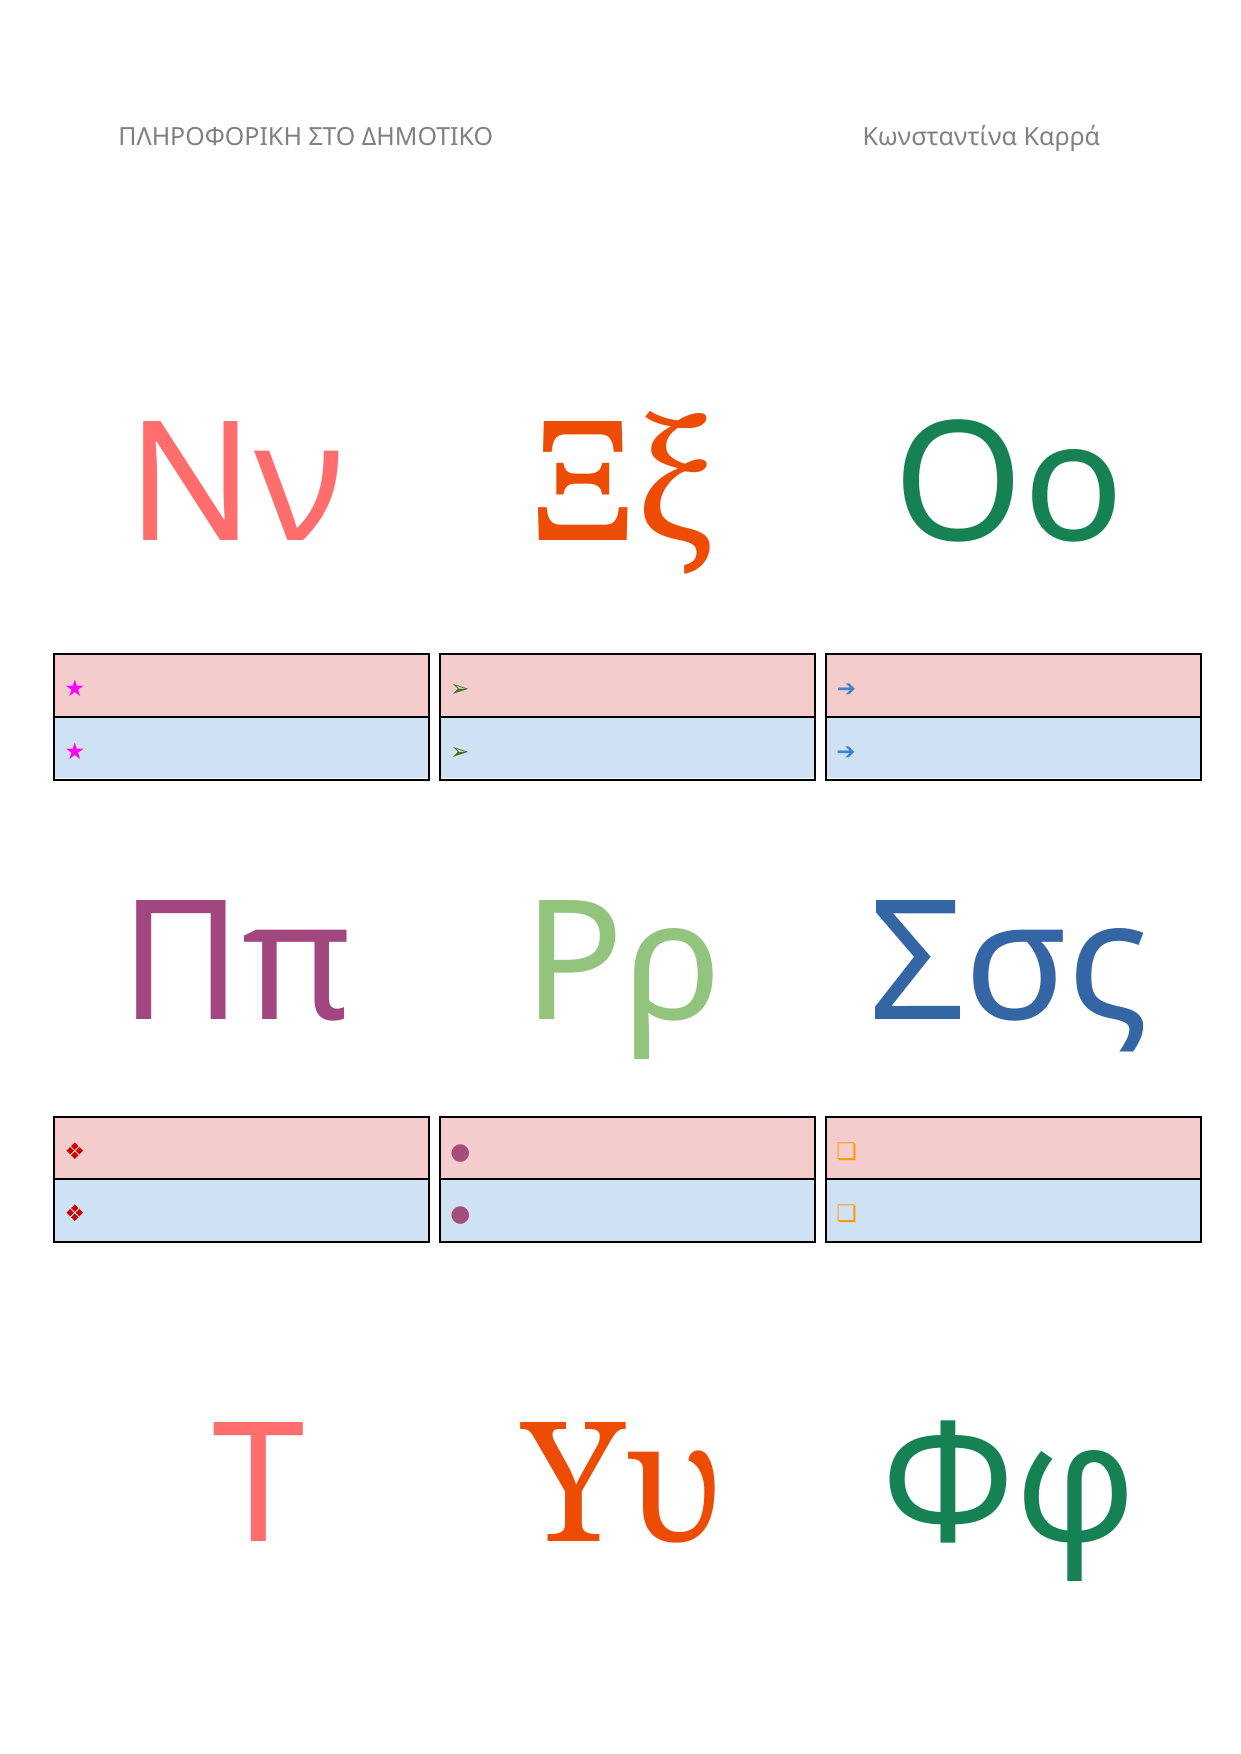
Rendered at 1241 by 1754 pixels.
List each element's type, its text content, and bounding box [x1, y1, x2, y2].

table_header [441, 655, 814, 716]
table_cell [55, 718, 428, 778]
table_header [441, 1118, 814, 1178]
table_cell [44, 616, 429, 791]
table_header Υυ [429, 1353, 815, 1617]
table_cell Ππ [44, 831, 429, 1079]
table_cell [815, 616, 1201, 791]
table_cell Σσς [815, 831, 1201, 1079]
table_header [55, 1118, 428, 1178]
table_cell [815, 1079, 1201, 1299]
table_header Φφ [815, 1353, 1201, 1617]
table_header Ξξ [429, 352, 815, 616]
table_cell [429, 1079, 815, 1299]
table_cell [827, 718, 1200, 778]
table_cell [827, 1180, 1200, 1241]
table_cell [429, 616, 815, 791]
table_header [55, 655, 428, 716]
table_header Νν [44, 352, 429, 616]
table_header [827, 1118, 1200, 1178]
table_header [827, 655, 1200, 716]
table_cell [44, 1079, 429, 1299]
table_cell [441, 718, 814, 778]
table_cell [429, 791, 815, 831]
table_cell Ρρ [429, 831, 815, 1079]
table_cell [44, 791, 429, 831]
table_header Oo [815, 352, 1201, 616]
table_header T [44, 1353, 429, 1617]
table_cell [441, 1180, 814, 1241]
table_cell [55, 1180, 428, 1241]
table_cell [815, 791, 1201, 831]
